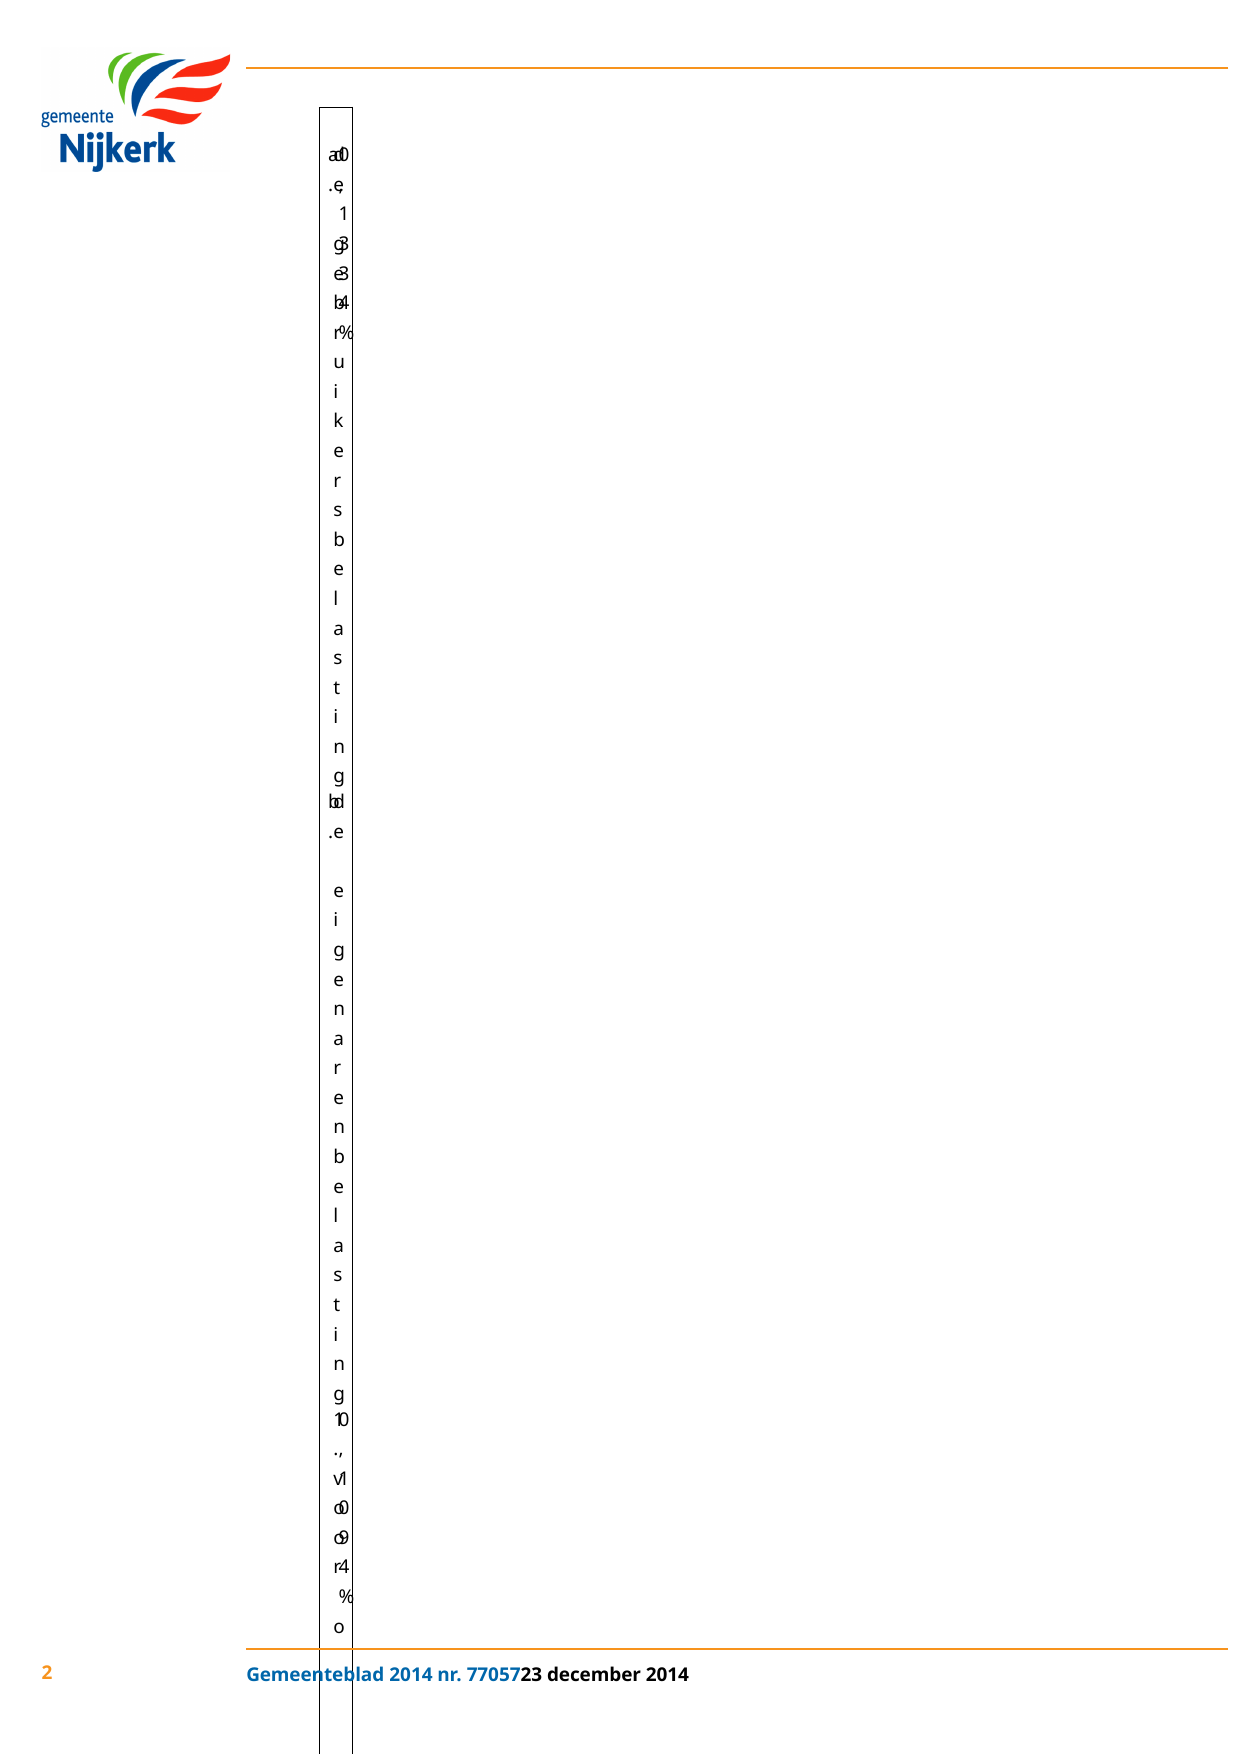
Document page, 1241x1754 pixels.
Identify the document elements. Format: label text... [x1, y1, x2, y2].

table_header 0,1334% [338, 744, 343, 773]
table_cell [338, 1188, 343, 1361]
table_header de gebruikersbelasting [333, 160, 338, 684]
table_cell [338, 981, 343, 1006]
table_cell [338, 1099, 343, 1124]
table_cell [338, 892, 343, 947]
table_cell 0,1094% [338, 1425, 343, 1481]
table_header 0,1334% [338, 186, 343, 241]
table_header 0,1334% [338, 308, 343, 367]
table_cell [328, 1406, 333, 1612]
table_header 0,1334% [338, 570, 343, 744]
table_cell [338, 1124, 343, 1154]
table_cell [338, 1361, 343, 1391]
table_cell de eigenarenbelasting [333, 1302, 338, 1406]
table_cell [338, 959, 343, 979]
table_cell [338, 1162, 343, 1186]
table_cell b. [328, 788, 333, 1406]
table_cell [338, 1006, 343, 1097]
table_cell 0,1094% [338, 1570, 343, 1612]
table_cell [338, 788, 343, 798]
table_cell 0,1094% [338, 1474, 343, 1504]
table_header a. [328, 141, 333, 788]
table_header de gebruikersbelasting [333, 685, 338, 788]
table_cell [338, 807, 343, 831]
picture [41, 47, 231, 172]
table_header 0,1334% [338, 452, 343, 537]
table_header 0,1334% [338, 367, 343, 426]
table_cell [338, 833, 343, 890]
table_cell de eigenarenbelasting [333, 808, 338, 1301]
